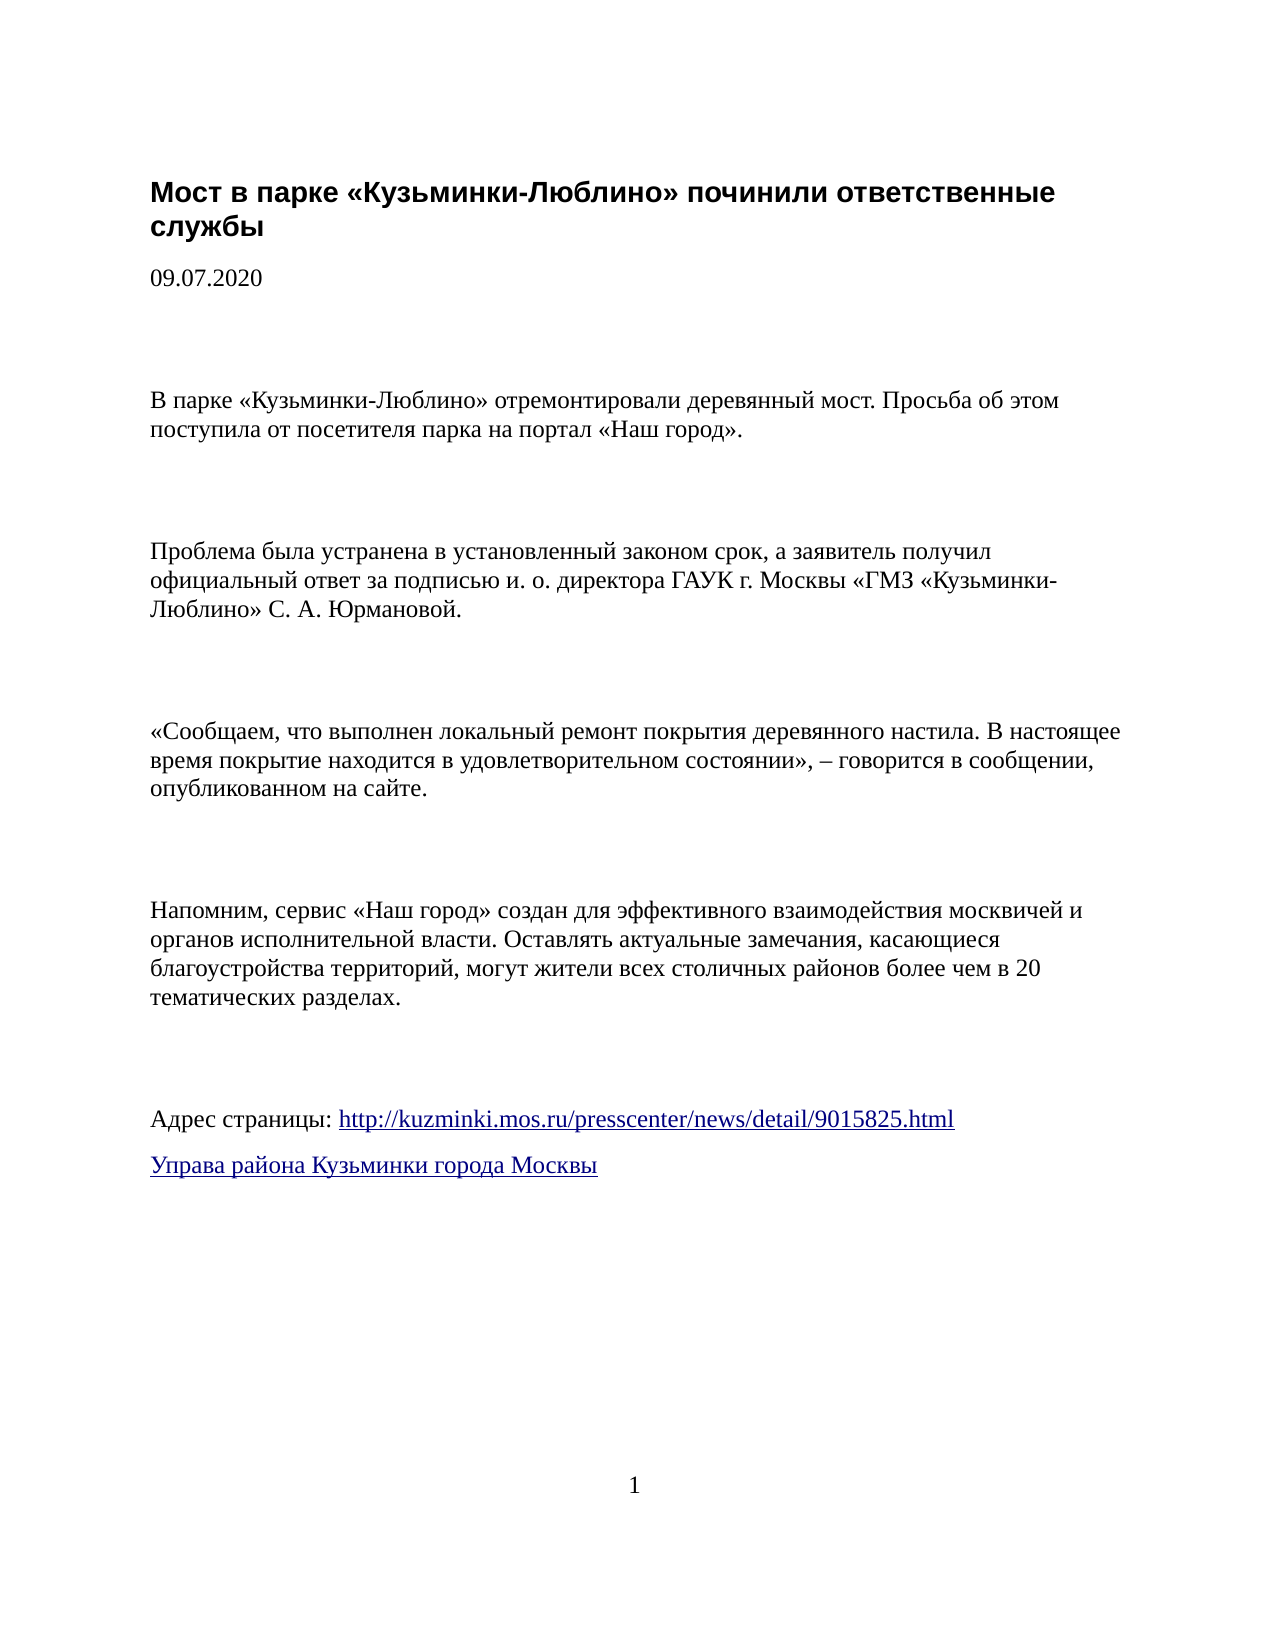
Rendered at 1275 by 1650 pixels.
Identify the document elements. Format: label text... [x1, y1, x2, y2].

text «Сообщаем, что выполнен локальный ремонт покрытия деревянного настила. В настоящее время покрытие находится в удовлетворительном состоянии», – говорится в сообщении, опубликованном на сайте. [150, 716, 1125, 802]
text 09.07.2020 [150, 263, 1125, 292]
text В парке «Кузьминки-Люблино» отремонтировали деревянный мост. Просьба об этом поступила от посетителя парка на портал «Наш город». [150, 386, 1125, 443]
text Проблема была устранена в установленный законом срок, а заявитель получил официальный ответ за подписью и. о. директора ГАУК г. Москвы «ГМЗ «Кузьминки-Люблино» С. А. Юрмановой. [150, 536, 1125, 623]
text Управа района Кузьминки города Москвы [150, 1151, 1125, 1179]
text Адрес страницы: http://kuzminki.mos.ru/presscenter/news/detail/9015825.html [150, 1104, 1125, 1133]
subtitle Мост в парке «Кузьминки-Люблино» починили ответственные службы [150, 175, 1125, 242]
text Напомним, сервис «Наш город» создан для эффективного взаимодействия москвичей и органов исполнительной власти. Оставлять актуальные замечания, касающиеся благоустройства территорий, могут жители всех столичных районов более чем в 20 тематических разделах. [150, 896, 1125, 1011]
